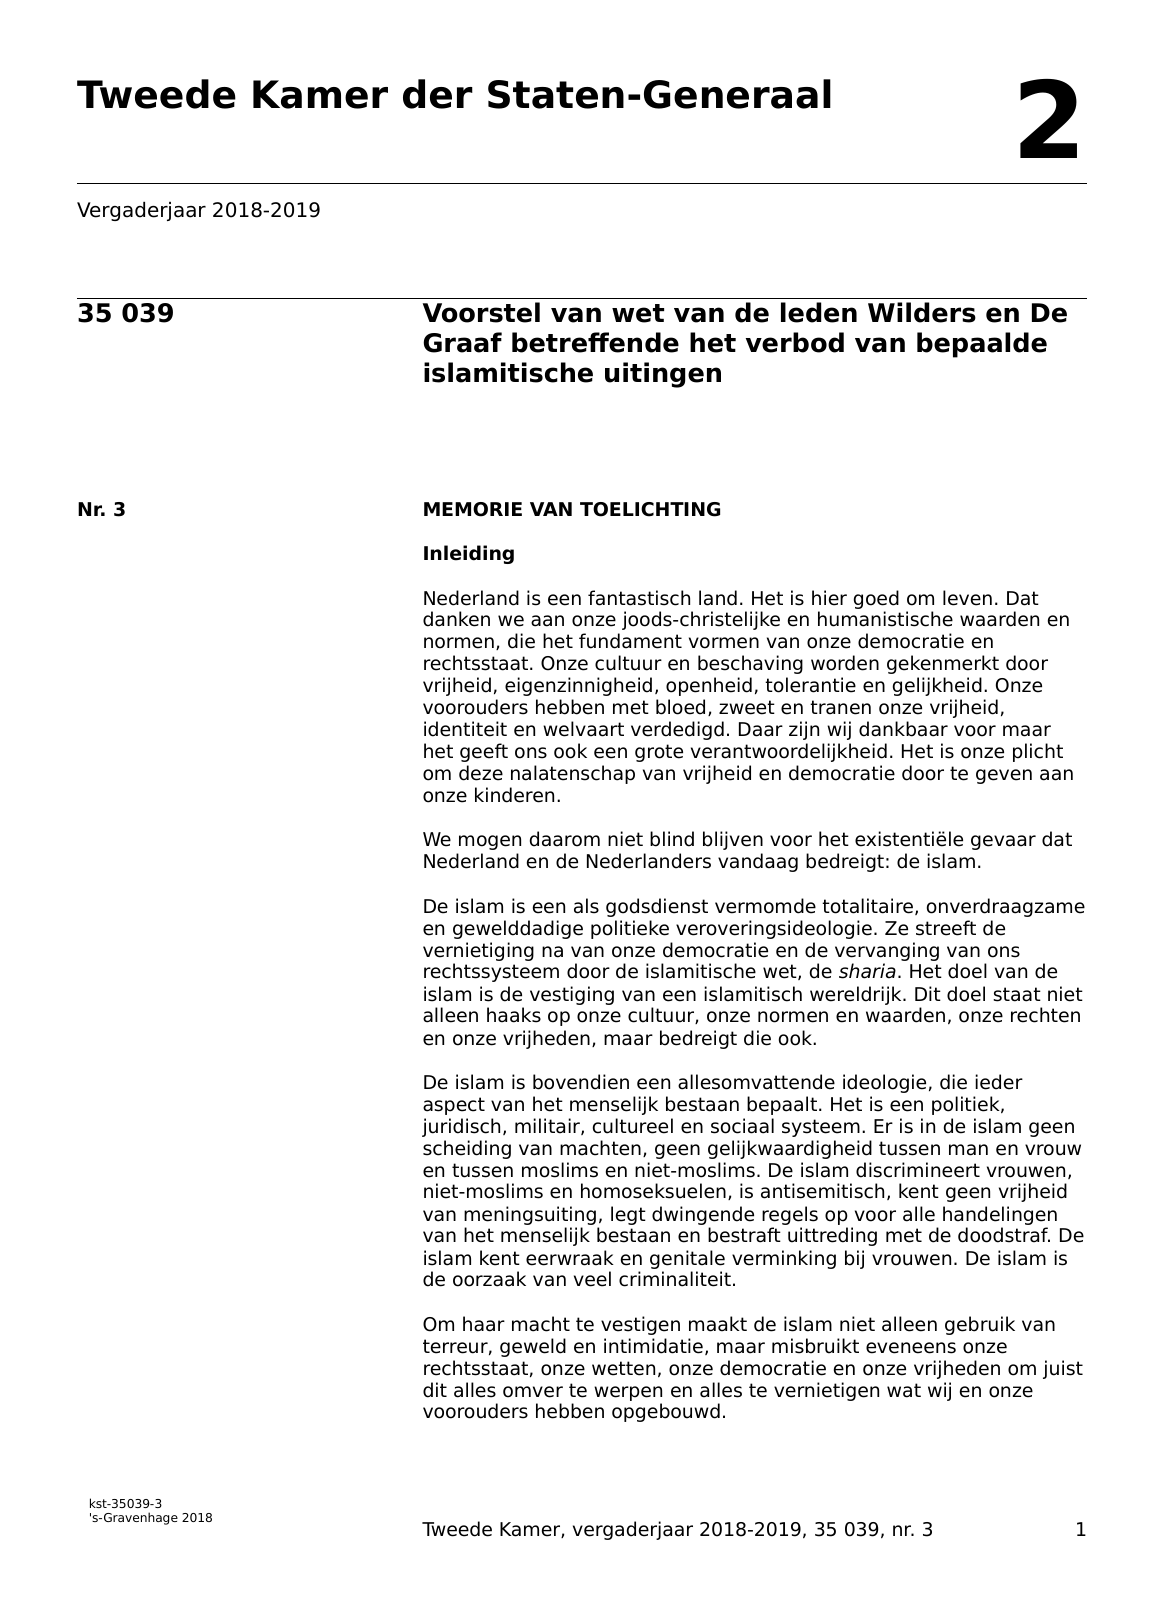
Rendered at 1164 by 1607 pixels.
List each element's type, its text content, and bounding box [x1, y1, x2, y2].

table_header 2 [886, 59, 1087, 183]
subtitle Inleiding [422, 543, 1087, 565]
text Om haar macht te vestigen maakt de islam niet alleen gebruik van terreur, geweld en intimidatie, maar misbruikt eveneens onze rechtsstaat, onze wetten, onze democratie en onze vrijheden om juist dit alles omver te werpen en alles te vernietigen wat wij en onze voorouders hebben opgebouwd. [422, 1313, 1087, 1423]
text We mogen daarom niet blind blijven voor het existentiële gevaar dat Nederland en de Nederlanders vandaag bedreigt: de islam. [422, 829, 1087, 873]
text De islam is bovendien een allesomvattende ideologie, die ieder aspect van het menselijk bestaan bepaalt. Het is een politiek, juridisch, militair, cultureel en sociaal systeem. Er is in de islam geen scheiding van machten, geen gelijkwaardigheid tussen man en vrouw en tussen moslims en niet-moslims. De islam discrimineert vrouwen, niet-moslims en homoseksuelen, is antisemitisch, kent geen vrijheid van meningsuiting, legt dwingende regels op voor alle handelingen van het menselijk bestaan en bestraft uittreding met de doodstraf. De islam kent eerwraak en genitale verminking bij vrouwen. De islam is de oorzaak van veel criminaliteit. [422, 1072, 1087, 1291]
table_cell Vergaderjaar 2018-2019 [77, 184, 1087, 298]
text Nederland is een fantastisch land. Het is hier goed om leven. Dat danken we aan onze joods-christelijke en humanistische waarden en normen, die het fundament vormen van onze democratie en rechtsstaat. Onze cultuur en beschaving worden gekenmerkt door vrijheid, eigenzinnigheid, openheid, tolerantie en gelijkheid. Onze voorouders hebben met bloed, zweet en tranen onze vrijheid, identiteit en welvaart verdedigd. Daar zijn wij dankbaar voor maar het geeft ons ook een grote verantwoordelijkheid. Het is onze plicht om deze nalatenschap van vrijheid en democratie door te geven aan onze kinderen. [422, 587, 1087, 807]
text kst-35039-3 [88, 1497, 323, 1511]
subtitle Nr. 3 MEMORIE VAN TOELICHTING [77, 499, 1087, 521]
subtitle 35 039 Voorstel van wet van de leden Wilders en De Graaf betreffende het verbod van bepaalde islamitische uitingen [77, 299, 1087, 388]
text 's-Gravenhage 2018 [88, 1511, 323, 1525]
table_header Tweede Kamer der Staten-Generaal [77, 59, 886, 183]
text De islam is een als godsdienst vermomde totalitaire, onverdraagzame en gewelddadige politieke veroveringsideologie. Ze streeft de vernietiging na van onze democratie en de vervanging van ons rechtssysteem door de islamitische wet, de sharia. Het doel van de islam is de vestiging van een islamitisch wereldrijk. Dit doel staat niet alleen haaks op onze cultuur, onze normen en waarden, onze rechten en onze vrijheden, maar bedreigt die ook. [422, 896, 1087, 1049]
